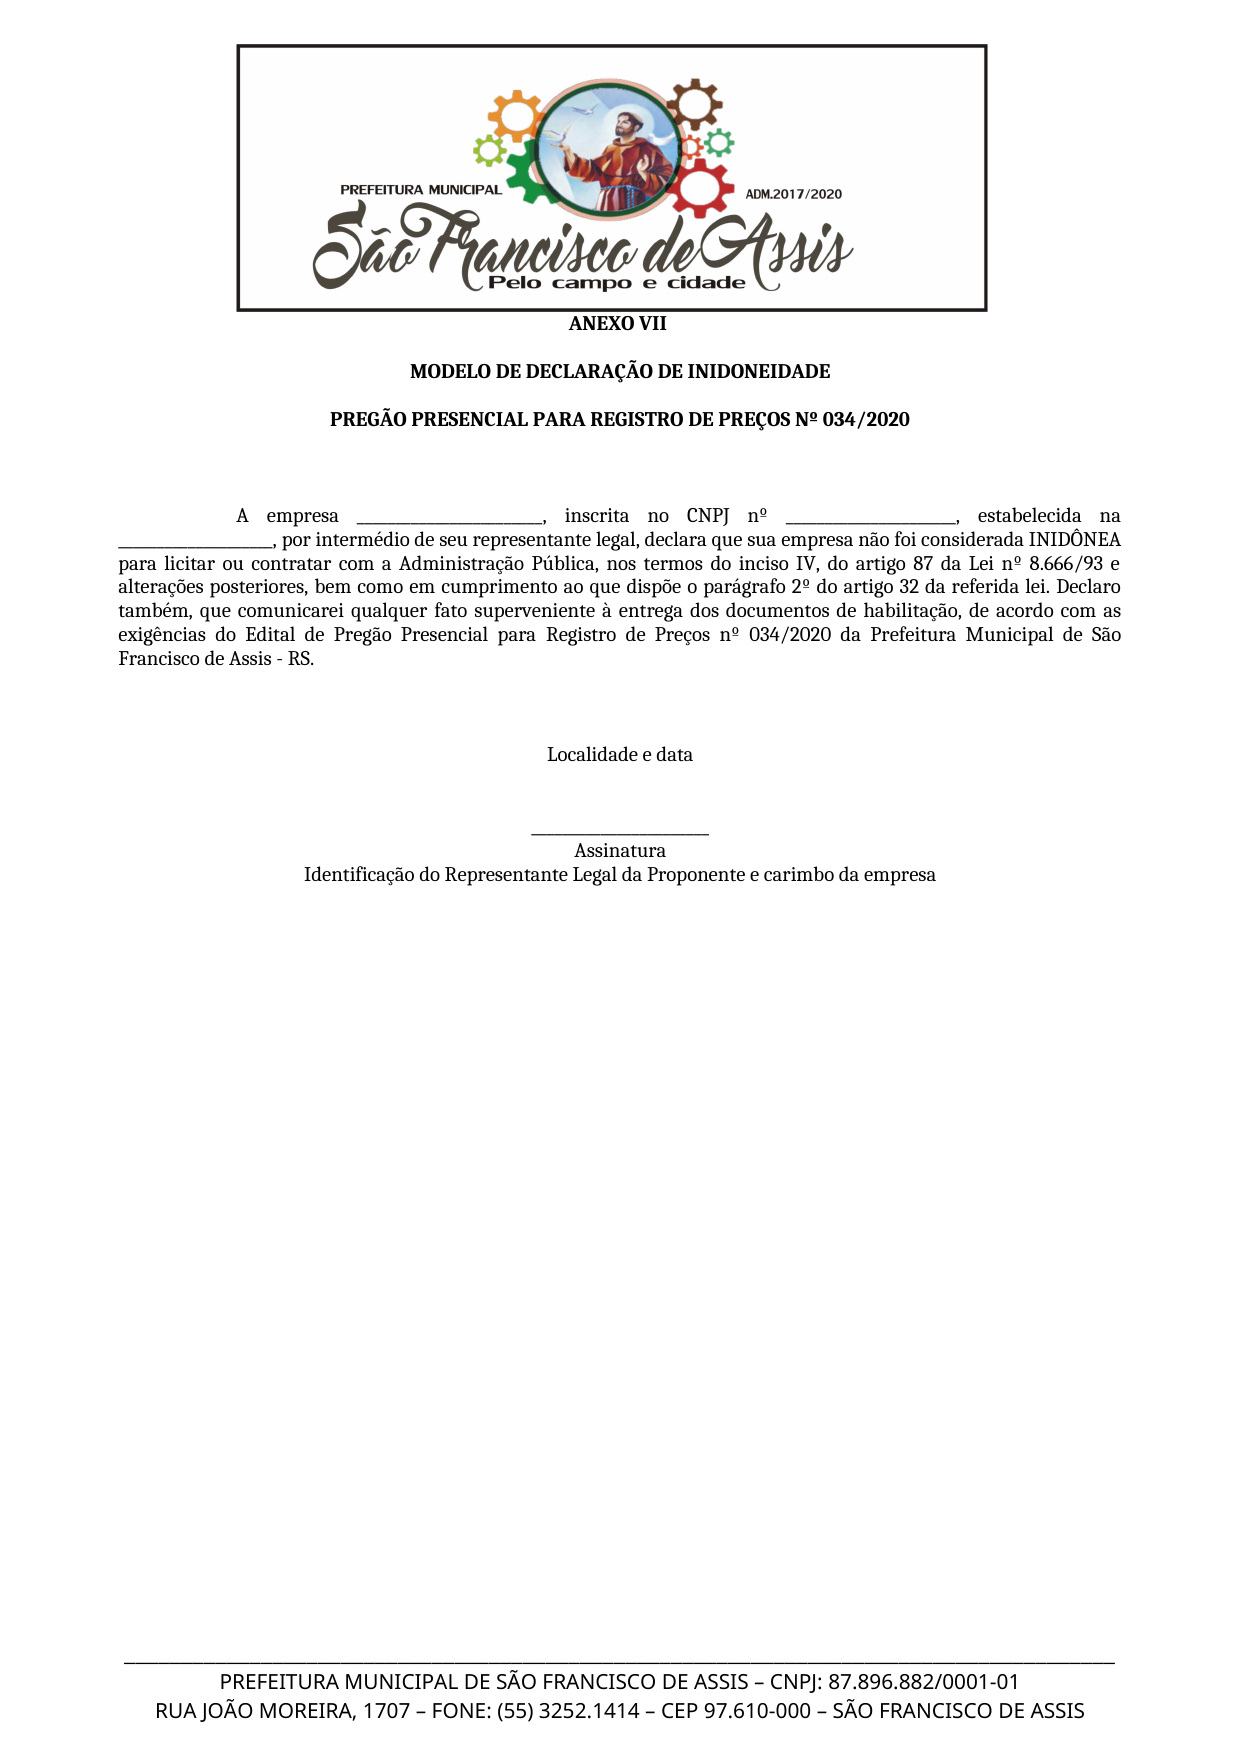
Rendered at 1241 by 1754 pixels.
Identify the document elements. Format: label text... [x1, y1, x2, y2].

text _______________________ [118, 815, 1122, 839]
text A empresa ________________________­­­­­­­­­­­­, inscrita no CNPJ nº ______________________, estabelecida na ____________________, por intermédio de seu representante legal, declara que sua empresa não foi considerada INIDÔNEA para licitar ou contratar com a Administração Pública, nos termos do inciso IV, do artigo 87 da Lei nº 8.666/93 e alterações posteriores, bem como em cumprimento ao que dispõe o parágrafo 2º do artigo 32 da referida lei. Declaro também, que comunicarei qualquer fato superveniente à entrega dos documentos de habilitação, de acordo com as exigências do Edital de Pregão Presencial para Registro de Preços nº 034/2020 da Prefeitura Municipal de São Francisco de Assis - RS. [118, 503, 1122, 671]
text Localidade e data [118, 743, 1122, 767]
text ANEXO VII [118, 312, 1122, 336]
text Assinatura [118, 839, 1122, 863]
text PREGÃO PRESENCIAL PARA REGISTRO DE PREÇOS Nº 034/2020 [118, 407, 1122, 431]
text Identificação do Representante Legal da Proponente e carimbo da empresa [118, 863, 1122, 887]
text MODELO DE DECLARAÇÃO DE INIDONEIDADE [118, 359, 1122, 383]
